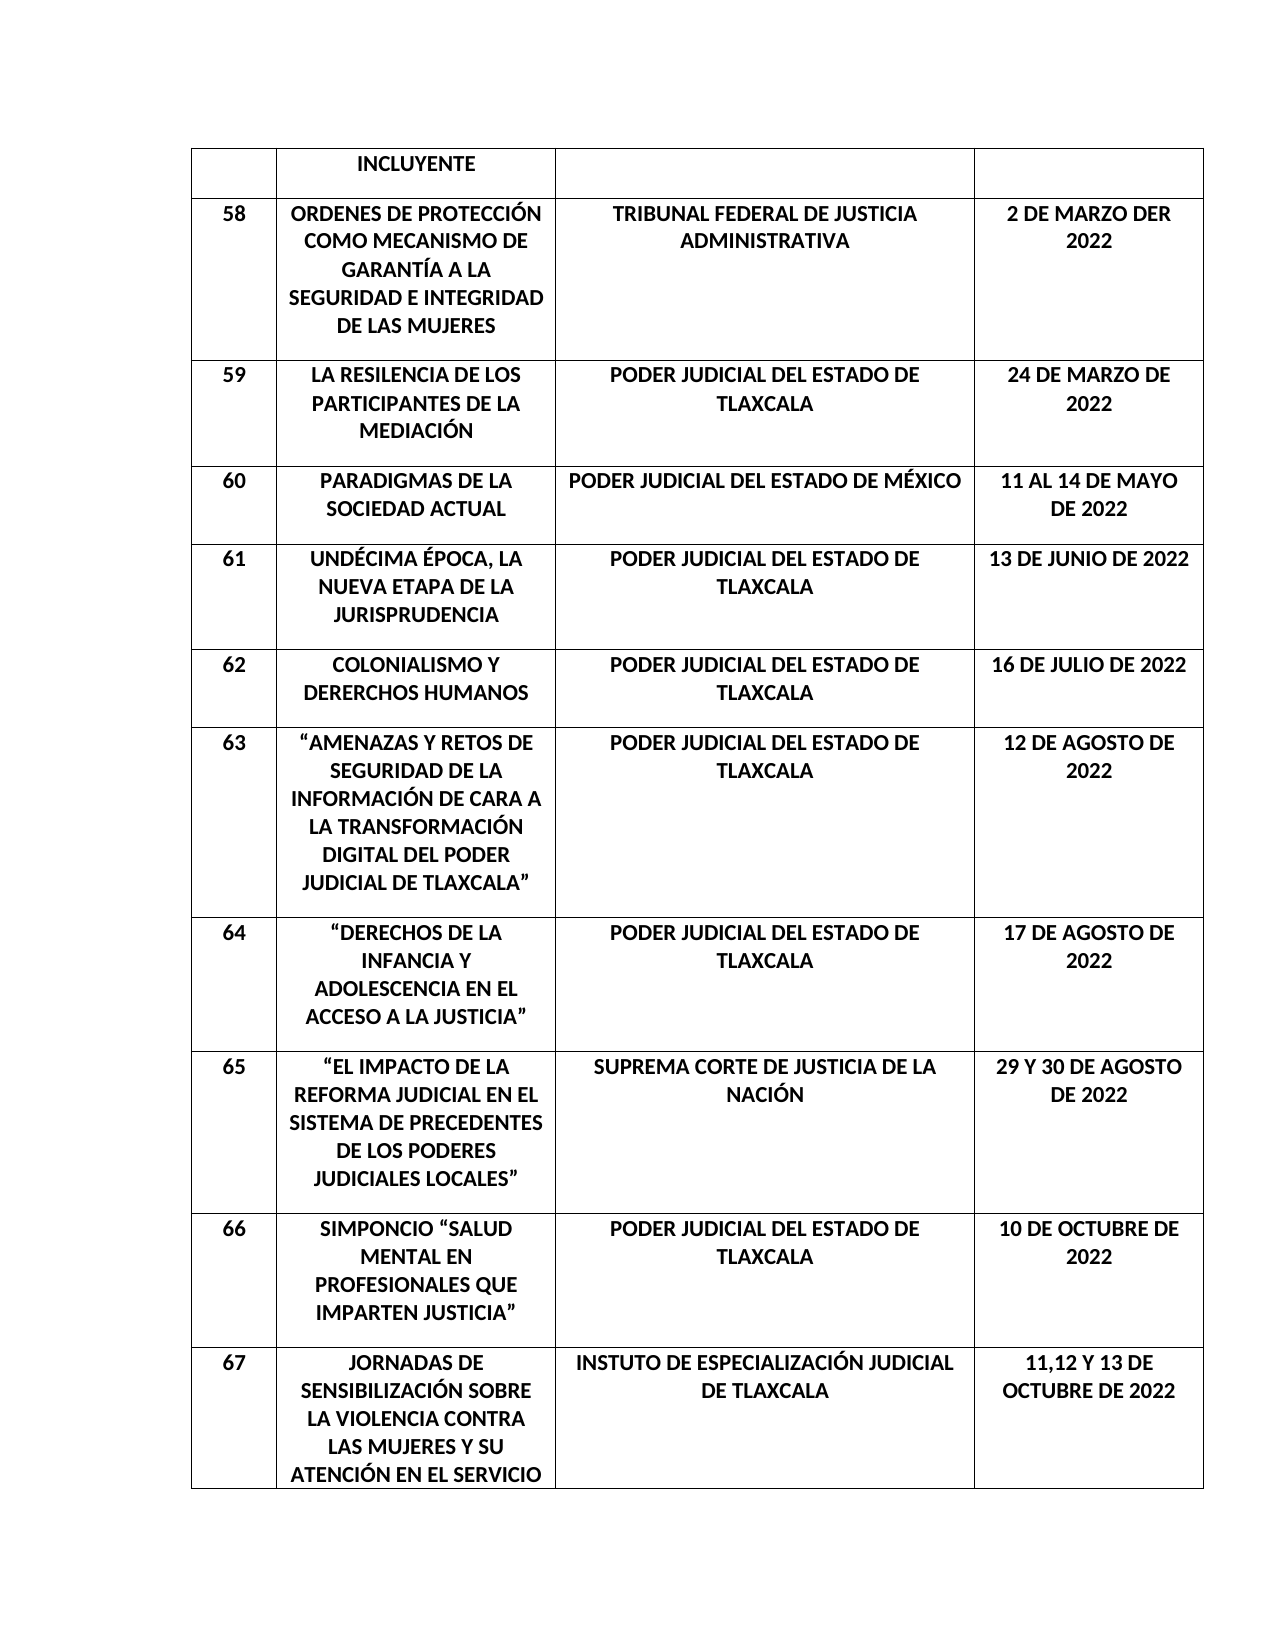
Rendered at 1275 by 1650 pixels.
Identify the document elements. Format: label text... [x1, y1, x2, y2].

table_cell LA RESILENCIA DE LOS PARTICIPANTES DE LA MEDIACIÓN [277, 361, 555, 466]
table_cell 65 [192, 1052, 276, 1213]
table_cell 29 Y 30 DE AGOSTO DE 2022 [975, 1052, 1203, 1213]
table_cell 13 DE JUNIO DE 2022 [975, 545, 1203, 649]
table_cell ORDENES DE PROTECCIÓN COMO MECANISMO DE GARANTÍA A LA SEGURIDAD E INTEGRIDAD DE LAS MUJERES [277, 199, 555, 359]
table_cell PODER JUDICIAL DEL ESTADO DE TLAXCALA [556, 728, 974, 917]
table_cell SUPREMA CORTE DE JUSTICIA DE LA NACIÓN [556, 1052, 974, 1213]
table_cell 24 DE MARZO DE 2022 [975, 361, 1203, 466]
table_cell 12 DE AGOSTO DE 2022 [975, 728, 1203, 917]
table_cell 2 DE MARZO DER 2022 [975, 199, 1203, 359]
table_cell 60 [192, 467, 276, 543]
table_cell PODER JUDICIAL DEL ESTADO DE TLAXCALA [556, 650, 974, 727]
table_cell PODER JUDICIAL DEL ESTADO DE MÉXICO [556, 467, 974, 543]
table_cell [192, 149, 276, 198]
table_cell 11,12 Y 13 DE OCTUBRE DE 2022 [975, 1348, 1203, 1488]
table_cell 58 [192, 199, 276, 359]
table_cell 59 [192, 361, 276, 466]
table_cell COLONIALISMO Y DERERCHOS HUMANOS [277, 650, 555, 727]
table_cell 17 DE AGOSTO DE 2022 [975, 918, 1203, 1051]
table_cell 67 [192, 1348, 276, 1488]
table_cell JORNADAS DE SENSIBILIZACIÓN SOBRE LA VIOLENCIA CONTRA LAS MUJERES Y SU ATENCIÓN EN EL SERVICIO [277, 1348, 555, 1488]
table_cell 66 [192, 1214, 276, 1347]
table_cell INSTUTO DE ESPECIALIZACIÓN JUDICIAL DE TLAXCALA [556, 1348, 974, 1488]
table_cell PODER JUDICIAL DEL ESTADO DE TLAXCALA [556, 545, 974, 649]
table_cell SIMPONCIO “SALUD MENTAL EN PROFESIONALES QUE IMPARTEN JUSTICIA” [277, 1214, 555, 1347]
table_cell 64 [192, 918, 276, 1051]
table_cell 63 [192, 728, 276, 917]
table_cell “AMENAZAS Y RETOS DE SEGURIDAD DE LA INFORMACIÓN DE CARA A LA TRANSFORMACIÓN DIGITAL DEL PODER JUDICIAL DE TLAXCALA” [277, 728, 555, 917]
table_cell PARADIGMAS DE LA SOCIEDAD ACTUAL [277, 467, 555, 543]
table_cell “EL IMPACTO DE LA REFORMA JUDICIAL EN EL SISTEMA DE PRECEDENTES DE LOS PODERES JUDICIALES LOCALES” [277, 1052, 555, 1213]
table_cell 10 DE OCTUBRE DE 2022 [975, 1214, 1203, 1347]
table_cell UNDÉCIMA ÉPOCA, LA NUEVA ETAPA DE LA JURISPRUDENCIA [277, 545, 555, 649]
table_cell 62 [192, 650, 276, 727]
table_cell “DERECHOS DE LA INFANCIA Y ADOLESCENCIA EN EL ACCESO A LA JUSTICIA” [277, 918, 555, 1051]
table_cell INCLUYENTE [277, 149, 555, 198]
table_cell 61 [192, 545, 276, 649]
table_cell TRIBUNAL FEDERAL DE JUSTICIA ADMINISTRATIVA [556, 199, 974, 359]
table_cell [556, 149, 974, 198]
table_cell 16 DE JULIO DE 2022 [975, 650, 1203, 727]
table_cell PODER JUDICIAL DEL ESTADO DE TLAXCALA [556, 1214, 974, 1347]
table_cell 11 AL 14 DE MAYO DE 2022 [975, 467, 1203, 543]
table_cell PODER JUDICIAL DEL ESTADO DE TLAXCALA [556, 361, 974, 466]
table_cell [975, 149, 1203, 198]
table_cell PODER JUDICIAL DEL ESTADO DE TLAXCALA [556, 918, 974, 1051]
